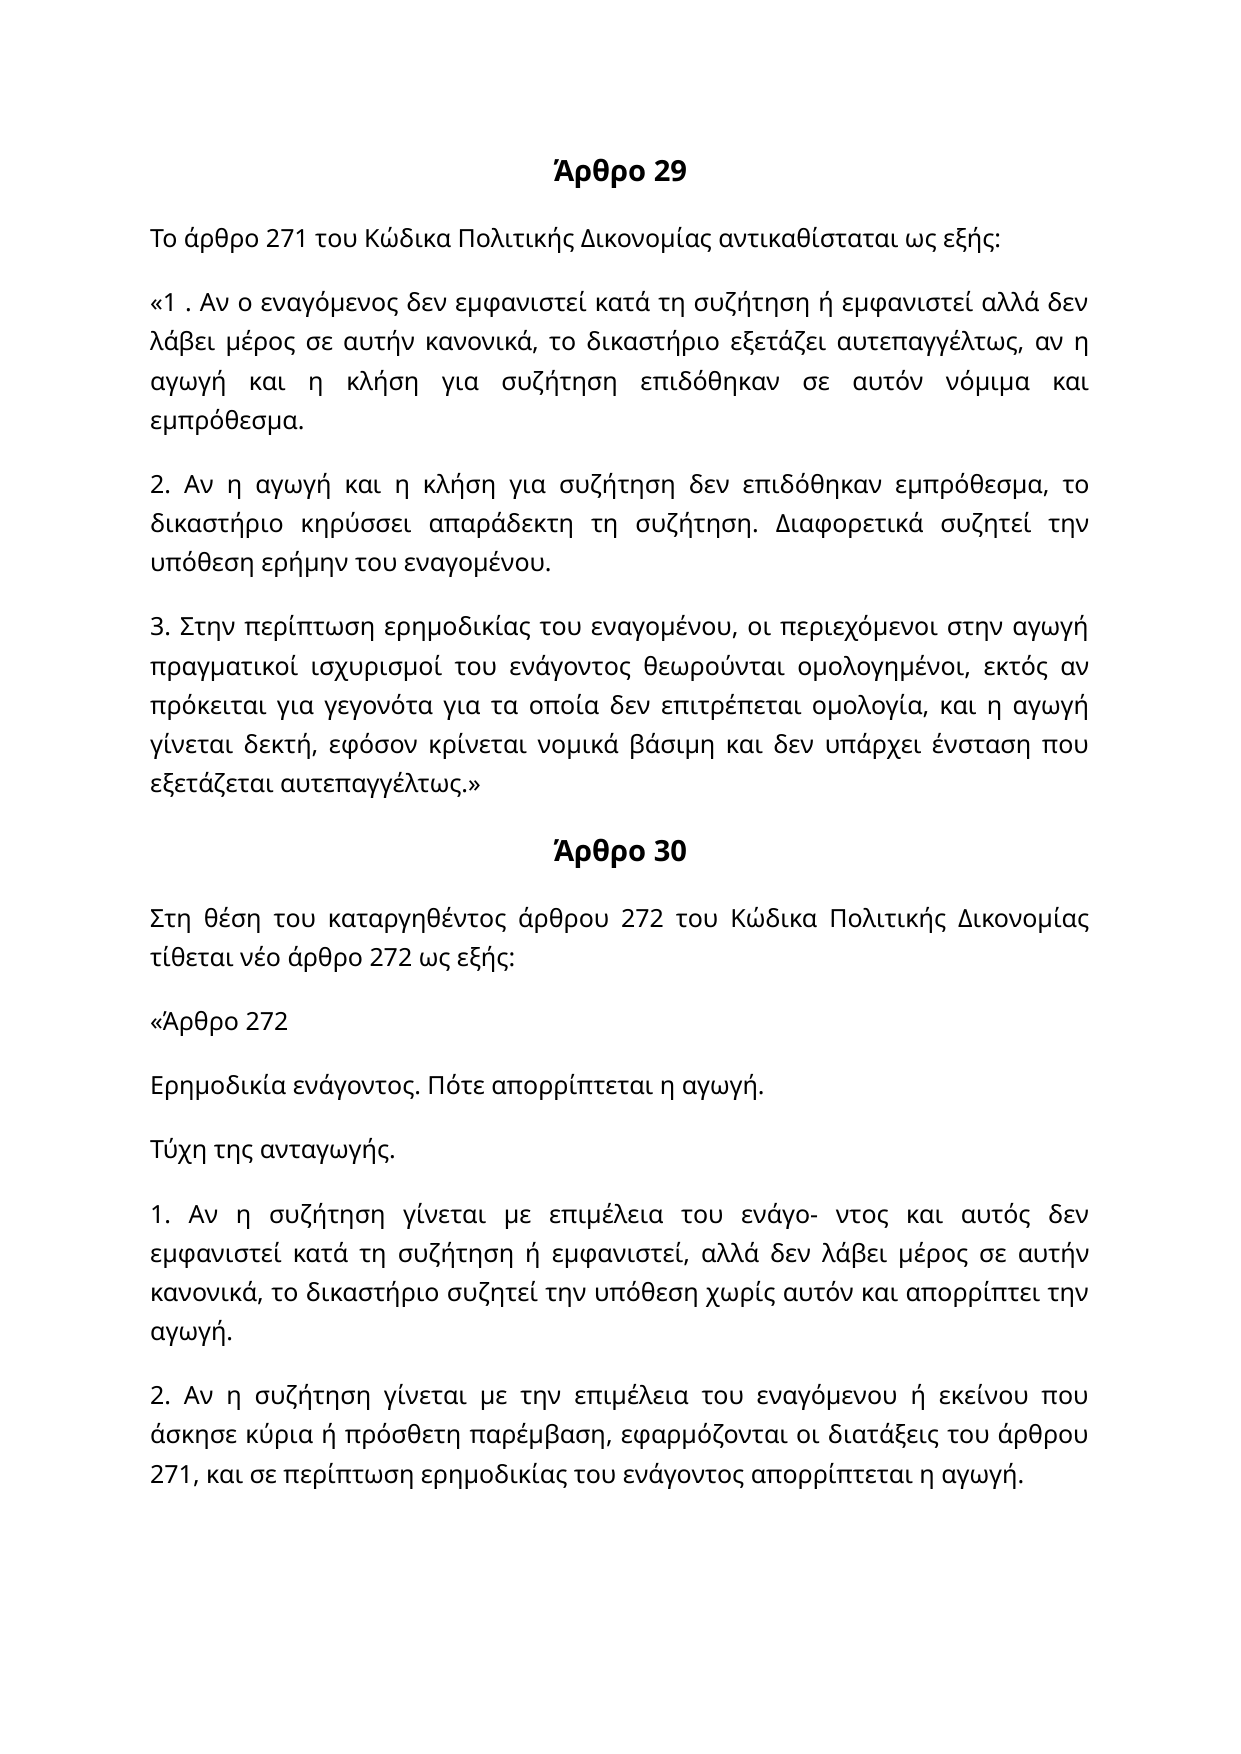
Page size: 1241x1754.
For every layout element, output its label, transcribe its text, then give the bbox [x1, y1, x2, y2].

text «Άρθρο 272 [150, 1004, 1090, 1038]
subtitle Άρθρο 29 [150, 150, 1090, 190]
text Στη θέση του καταργηθέντος άρθρου 272 του Κώδικα Πολιτικής Δικονομίας τίθεται νέο άρθρο 272 ως εξής: [150, 900, 1090, 974]
text 2. Αν η αγωγή και η κλήση για συζήτηση δεν επιδόθηκαν εμπρόθεσμα, το δικαστήριο κηρύσσει απαράδεκτη τη συζήτηση. Διαφορετικά συζητεί την υπόθεση ερήμην του εναγομένου. [150, 466, 1090, 579]
text 2. Αν η συζήτηση γίνεται με την επιμέλεια του εναγόμενου ή εκείνου που άσκησε κύρια ή πρόσθετη παρέμβαση, εφαρμόζονται οι διατάξεις του άρθρου 271, και σε περίπτωση ερημοδικίας του ενάγοντος απορρίπτεται η αγωγή. [150, 1378, 1090, 1490]
text 1. Αν η συζήτηση γίνεται με επιμέλεια του ενάγο- ντος και αυτός δεν εμφανιστεί κατά τη συζήτηση ή εμφανιστεί, αλλά δεν λάβει μέρος σε αυτήν κανονικά, το δικαστήριο συζητεί την υπόθεση χωρίς αυτόν και απορρίπτει την αγωγή. [150, 1196, 1090, 1348]
text Το άρθρο 271 του Κώδικα Πολιτικής Δικονομίας αντικαθίσταται ως εξής: [150, 221, 1090, 255]
text Ερημοδικία ενάγοντος. Πότε απορρίπτεται η αγωγή. [150, 1068, 1090, 1102]
text «1 . Αν ο εναγόμενος δεν εμφανιστεί κατά τη συζήτηση ή εμφανιστεί αλλά δεν λάβει μέρος σε αυτήν κανονικά, το δικαστήριο εξετάζει αυτεπαγγέλτως, αν η αγωγή και η κλήση για συζήτηση επιδόθηκαν σε αυτόν νόμιμα και εμπρόθεσμα. [150, 285, 1090, 436]
text Τύχη της ανταγωγής. [150, 1132, 1090, 1166]
text 3. Στην περίπτωση ερημοδικίας του εναγομένου, οι περιεχόμενοι στην αγωγή πραγματικοί ισχυρισμοί του ενάγοντος θεωρούνται ομολογημένοι, εκτός αν πρόκειται για γεγονότα για τα οποία δεν επιτρέπεται ομολογία, και η αγωγή γίνεται δεκτή, εφόσον κρίνεται νομικά βάσιμη και δεν υπάρχει ένσταση που εξετάζεται αυτεπαγγέλτως.» [150, 609, 1090, 800]
subtitle Άρθρο 30 [150, 830, 1090, 869]
